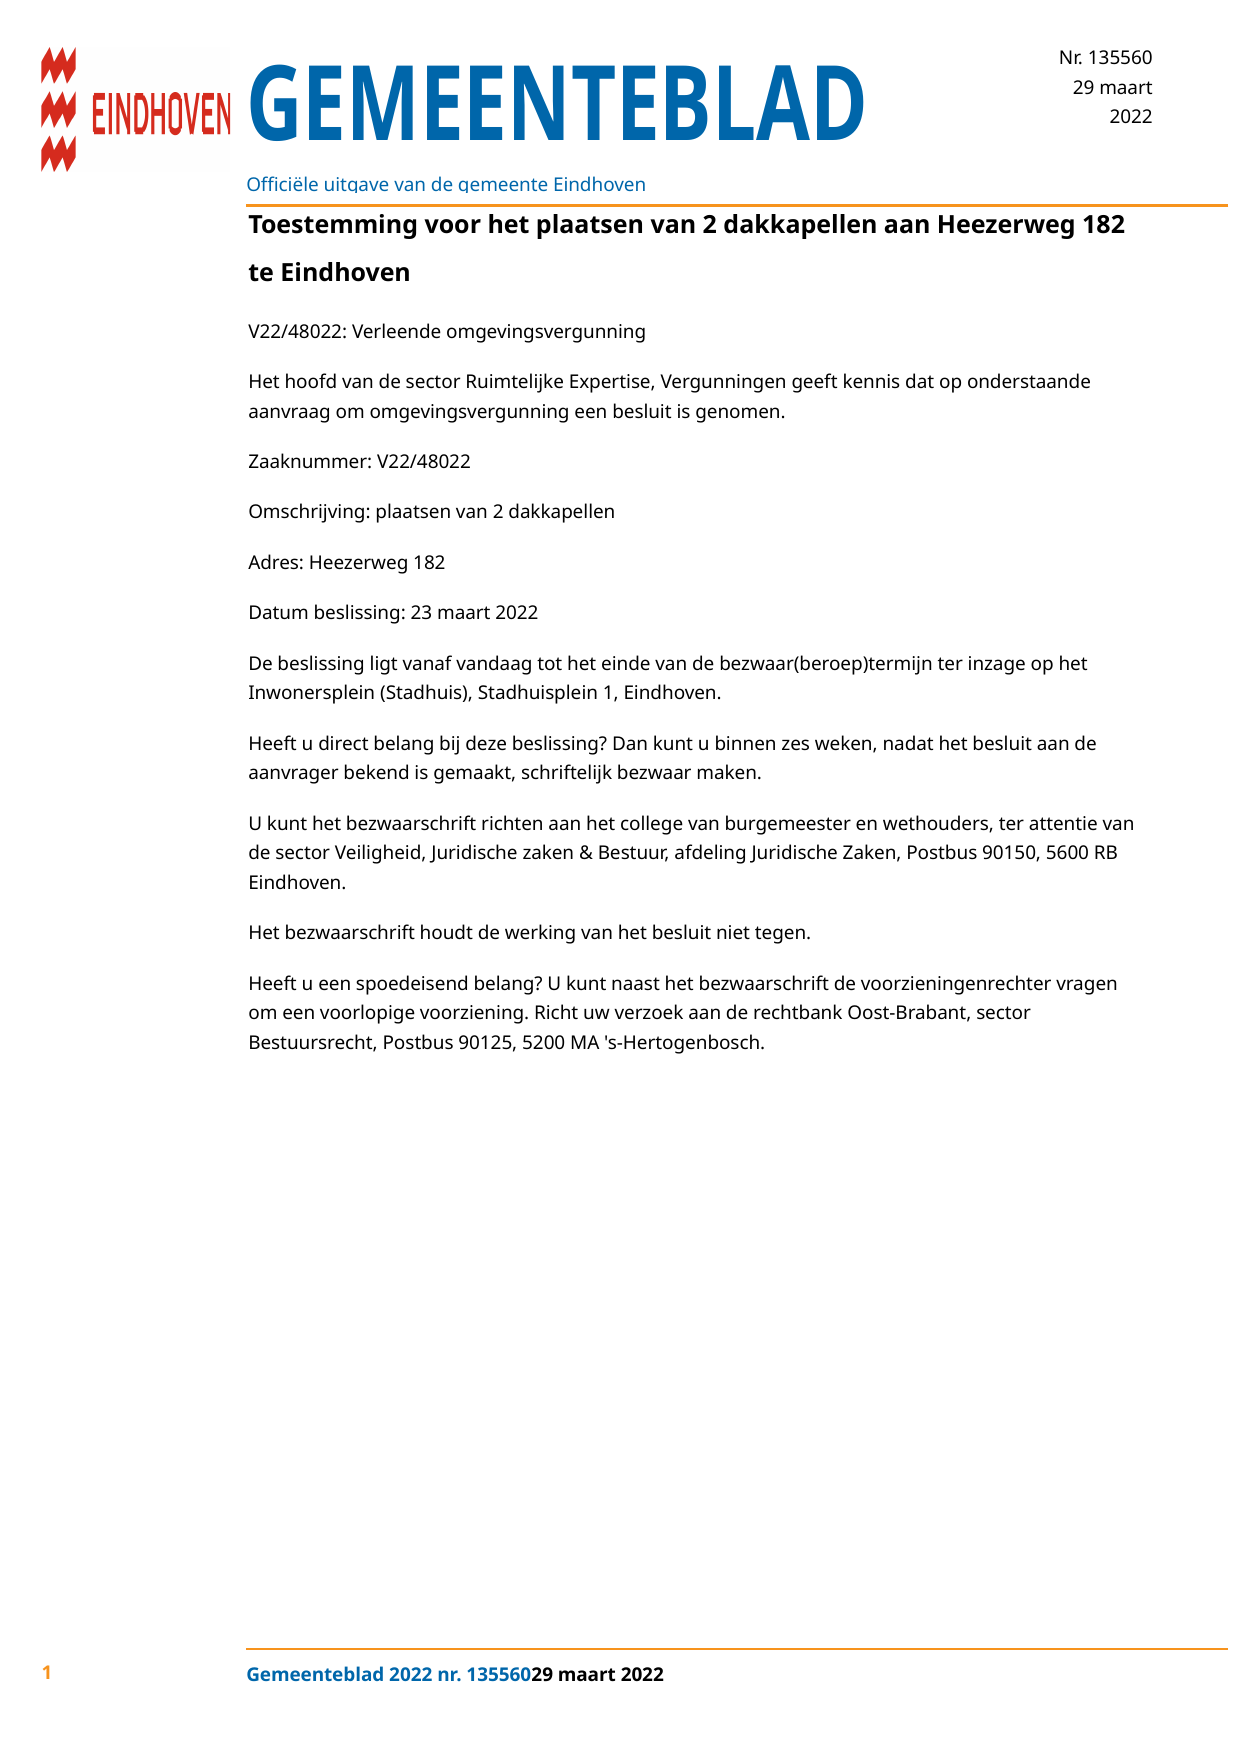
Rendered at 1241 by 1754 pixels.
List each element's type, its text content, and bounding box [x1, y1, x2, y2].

text Het bezwaarschrift houdt de werking van het besluit niet tegen. [248, 919, 1152, 945]
text Datum beslissing: 23 maart 2022 [248, 599, 1152, 625]
text Omschrijving: plaatsen van 2 dakkapellen [248, 499, 1152, 524]
text U kunt het bezwaarschrift richten aan het college van burgemeester en wethouders, ter attentie van de sector Veiligheid, Juridische zaken & Bestuur, afdeling Juridische Zaken, Postbus 90150, 5600 RB Eindhoven. [248, 810, 1152, 895]
text V22/48022: Verleende omgevingsvergunning [248, 318, 1152, 344]
text Heeft u direct belang bij deze beslissing? Dan kunt u binnen zes weken, nadat het besluit aan de aanvrager bekend is gemaakt, schriftelijk bezwaar maken. [248, 730, 1152, 785]
text Het hoofd van de sector Ruimtelijke Expertise, Vergunningen geeft kennis dat op onderstaande aanvraag om omgevingsvergunning een besluit is genomen. [248, 368, 1152, 424]
picture [41, 47, 231, 172]
text Heeft u een spoedeisend belang? U kunt naast het bezwaarschrift de voorzieningenrechter vragen om een voorlopige voorziening. Richt uw verzoek aan de rechtbank Oost-Brabant, sector Bestuursrecht, Postbus 90125, 5200 MA 's-Hertogenbosch. [248, 970, 1152, 1055]
text Toestemming voor het plaatsen van 2 dakkapellen aan Heezerweg 182 te Eindhoven [248, 207, 1152, 288]
text Adres: Heezerweg 182 [248, 549, 1152, 575]
text De beslissing ligt vanaf vandaag tot het einde van de bezwaar(beroep)termijn ter inzage op het Inwonersplein (Stadhuis), Stadhuisplein 1, Eindhoven. [248, 650, 1152, 705]
text Zaaknummer: V22/48022 [248, 448, 1152, 474]
